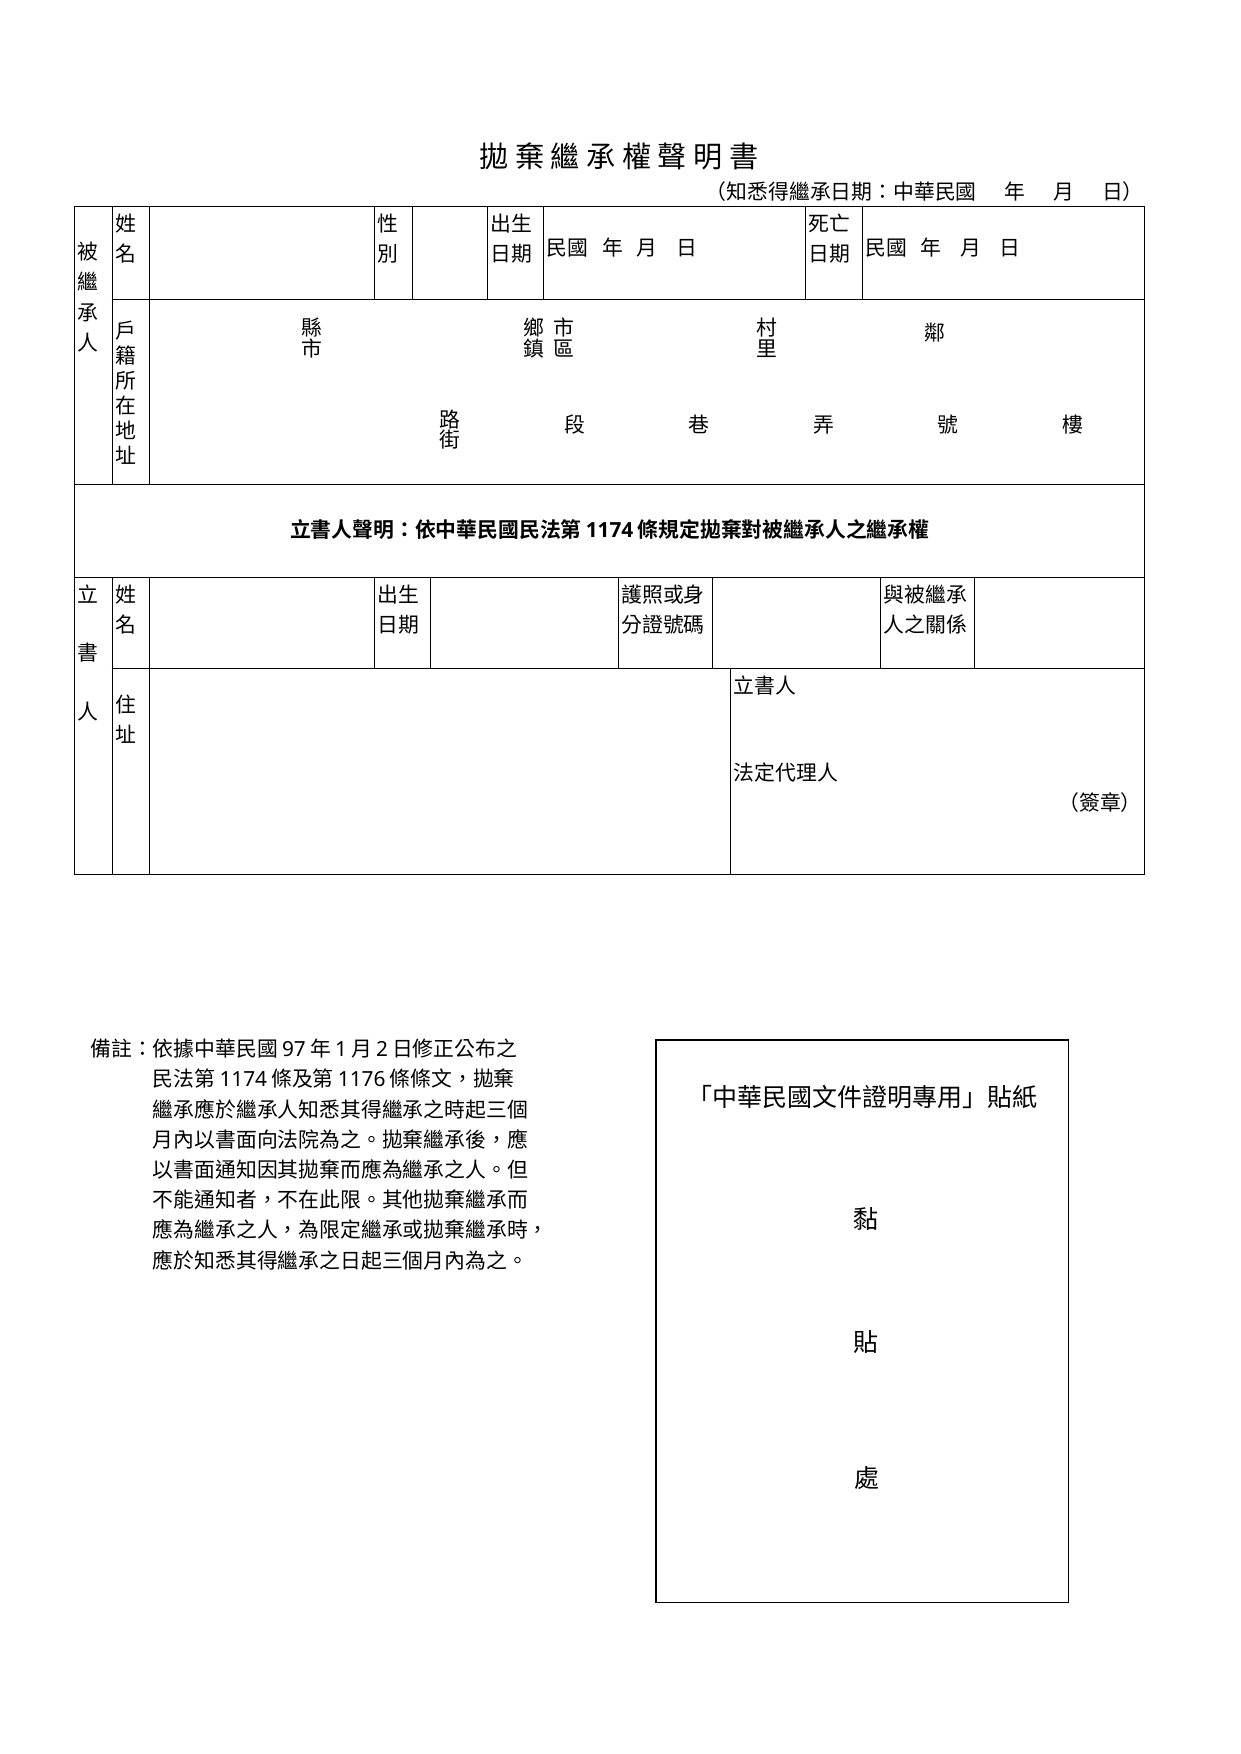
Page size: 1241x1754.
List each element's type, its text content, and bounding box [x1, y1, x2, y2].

table_header [413, 207, 487, 299]
text （知悉得繼承日期：中華民國 年 月 日） [94, 176, 1144, 206]
table_cell 樓 號 弄 巷 段 路街 [150, 390, 1144, 484]
table_cell [713, 578, 880, 668]
table_header 性別 [375, 207, 412, 299]
table_cell 鄰 村里 市區 鄉鎮 縣市 [150, 300, 1144, 390]
table_cell 住址 [113, 669, 149, 874]
table_header 民國 年 月 日 [863, 207, 1144, 299]
table_cell 戶籍所在地址 [113, 300, 149, 484]
table_cell [431, 578, 618, 668]
table_cell 立書人聲明：依中華民國民法第1174條規定拋棄對被繼承人之繼承權 [75, 485, 1144, 577]
table_header 被繼 承人 [75, 207, 112, 484]
table_header 出生日期 [488, 207, 543, 299]
table_header 民國 年 月 日 [544, 207, 805, 299]
table_cell 立 書 人 [75, 578, 112, 874]
table_cell [150, 578, 374, 668]
table_cell 姓名 [113, 578, 149, 668]
table_cell 與被繼承人之關係 [881, 578, 974, 668]
table_cell 立書人 法定代理人 （簽章） [731, 669, 1144, 874]
text 備註：依據中華民國97年1月2日修正公布之民法第1174條及第1176條條文，拋棄繼承應於繼承人知悉其得繼承之時起三個月內以書面向法院為之。拋棄繼承後，應以書面通知因其拋棄而應為繼承之人。但不能通知者，不在此限。其他拋棄繼承而應為繼承之人，為限定繼承或拋棄繼承時，應於知悉其得繼承之日起三個月內為之。 [90, 1032, 529, 1274]
text 貼 [672, 1322, 1053, 1358]
text 黏 [672, 1199, 1053, 1236]
text 拋 棄 繼 承 權 聲 明 書 [94, 133, 1144, 176]
text 「中華民國文件證明專用」貼紙 [672, 1077, 1053, 1113]
table_cell [975, 578, 1144, 668]
table_header 姓名 [113, 207, 149, 299]
table_cell [150, 669, 730, 874]
table_header [150, 207, 374, 299]
table_cell 出生日期 [375, 578, 430, 668]
text 處 [672, 1459, 1053, 1495]
table_header 死亡日期 [806, 207, 862, 299]
table_cell 護照或身分證號碼 [619, 578, 712, 668]
